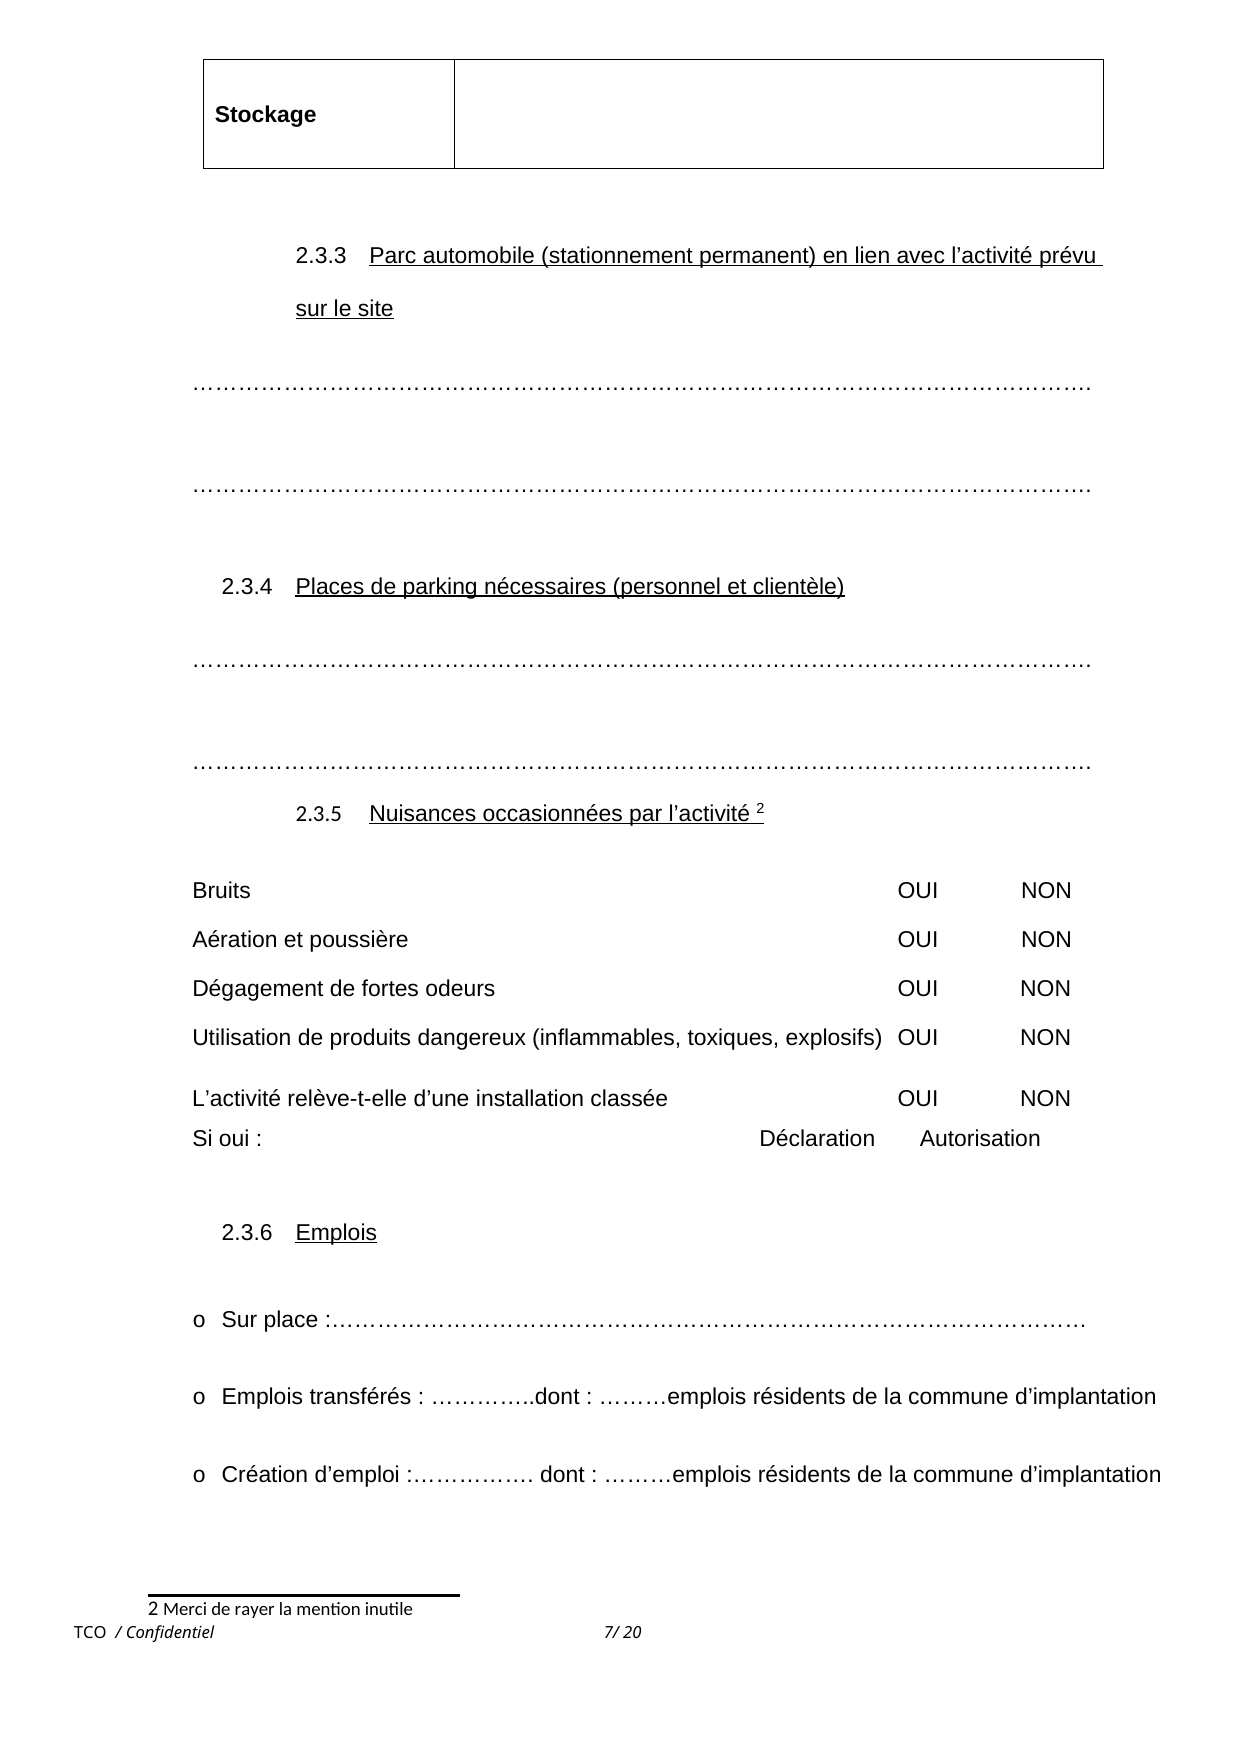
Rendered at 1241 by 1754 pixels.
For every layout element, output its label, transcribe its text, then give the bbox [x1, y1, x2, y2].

text L’activité relève-t-elle d’une installation classée OUI NON [192, 1084, 1137, 1112]
list ………………………………………………………………………………………………………. [191, 748, 1093, 774]
text Si oui : Déclaration Autorisation [192, 1124, 1122, 1151]
list Merci de rayer la mention inutile [148, 1596, 1093, 1621]
list Places de parking nécessaires (personnel et clientèle) [221, 573, 1093, 599]
text Dégagement de fortes odeurs OUI NON [192, 974, 1137, 1002]
text Utilisation de produits dangereux (inflammables, toxiques, explosifs) OUI NON [192, 1023, 1137, 1051]
text Bruits OUI NON [192, 876, 1137, 904]
text Aération et poussière OUI NON [192, 925, 1137, 953]
list Création d’emploi :……………. dont : ………emplois résidents de la commune d’implantation [192, 1461, 1166, 1489]
list Sur place :……………………………………………………………………………………… [192, 1306, 1093, 1334]
table_cell [455, 60, 1103, 168]
list Emplois transférés : …………..dont : ………emplois résidents de la commune d’implantation [192, 1383, 1166, 1411]
list ………………………………………………………………………………………………………. [191, 646, 1093, 672]
list Nuisances occasionnées par l’activité [295, 799, 1093, 827]
table_cell Stockage [204, 60, 454, 168]
list ………………………………………………………………………………………………………. [191, 471, 1093, 497]
list ………………………………………………………………………………………………………. [191, 368, 1093, 395]
list Parc automobile (stationnement permanent) en lien avec l’activité prévu sur le site [295, 242, 1122, 321]
list Emplois [221, 1219, 1093, 1245]
